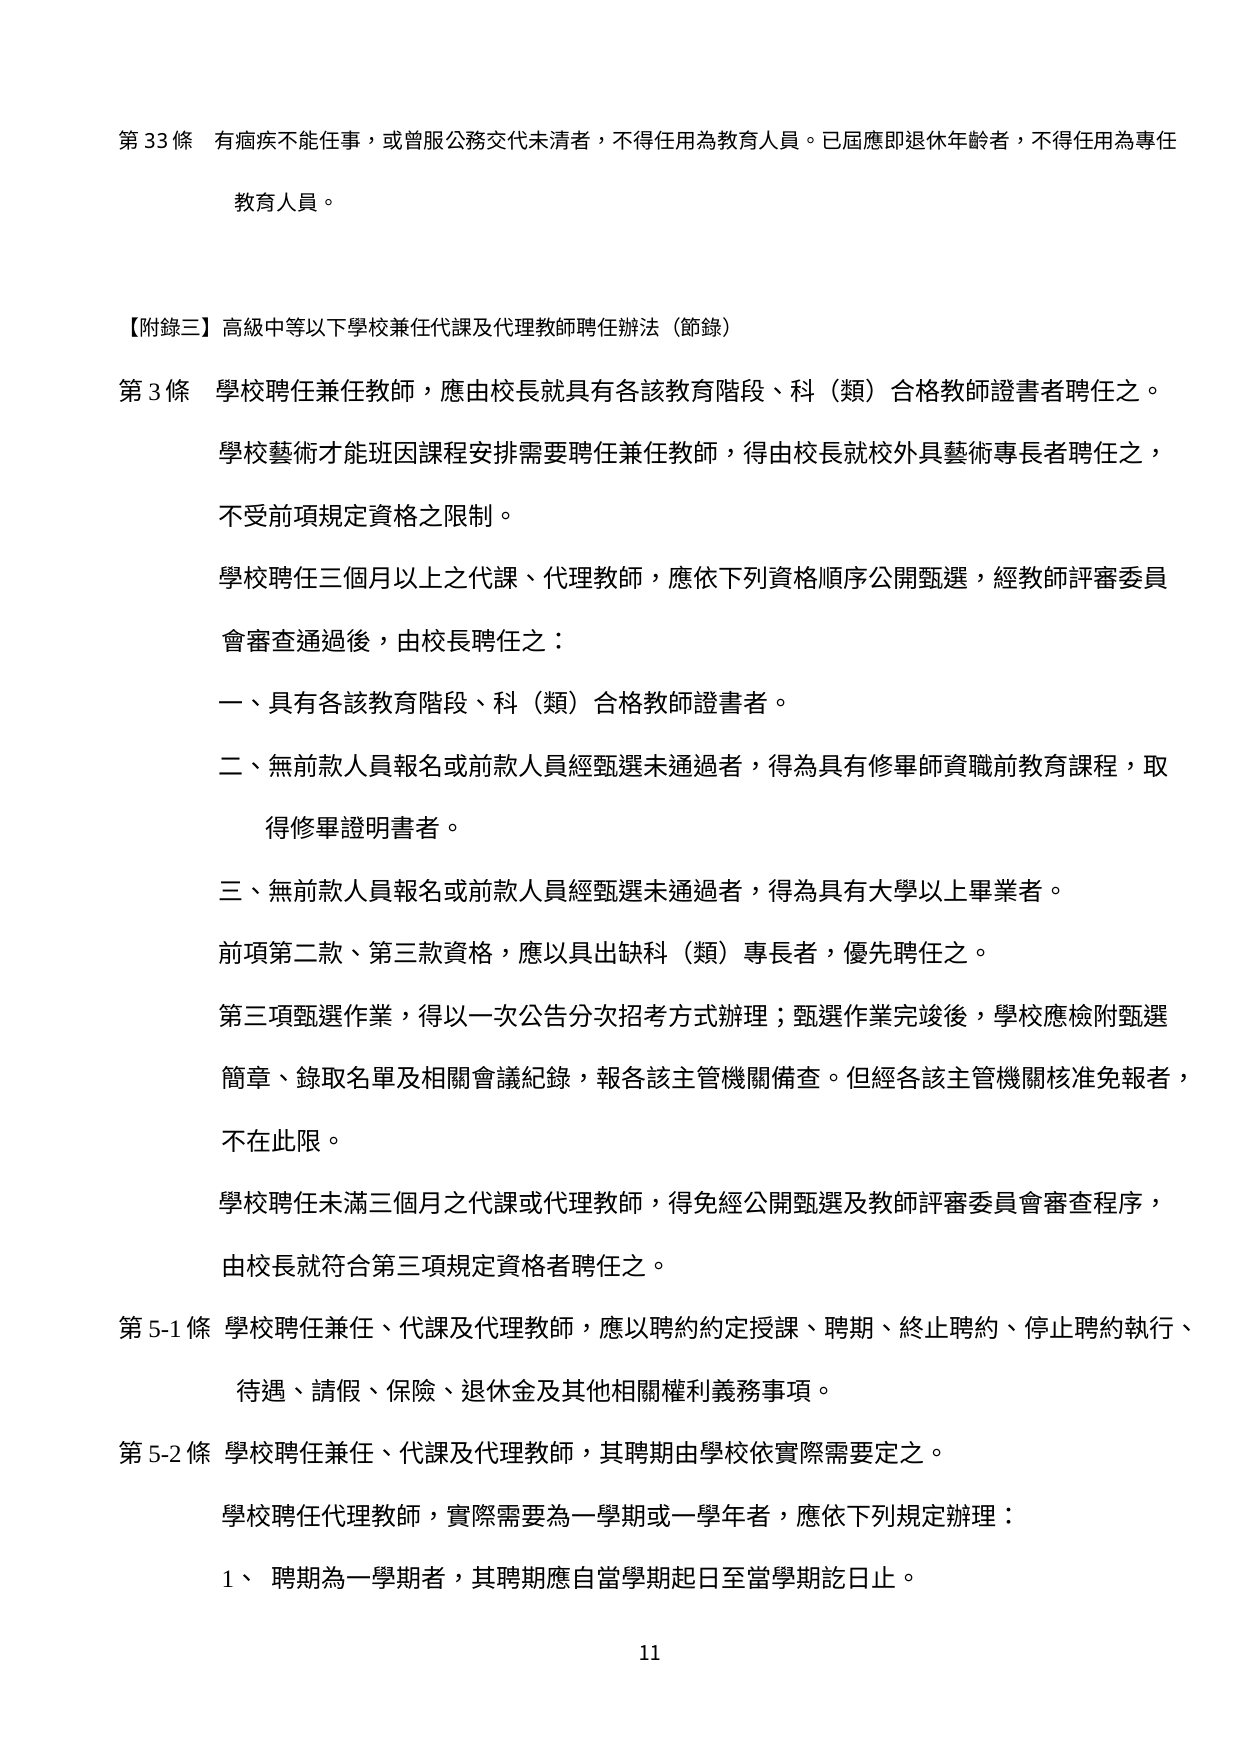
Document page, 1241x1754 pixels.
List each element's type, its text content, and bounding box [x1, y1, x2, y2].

text 第33條 有痼疾不能任事，或曾服公務交代未清者，不得任用為教育人員。已屆應即退休年齡者，不得任用為專任教育人員。 [118, 98, 1181, 223]
text 第3條 學校聘任兼任教師，應由校長就具有各該教育階段、科（類）合格教師證書者聘任之。 [118, 348, 1181, 410]
list 聘期為一學期者，其聘期應自當學期起日至當學期訖日止。 [221, 1535, 1181, 1598]
text 學校聘任未滿三個月之代課或代理教師，得免經公開甄選及教師評審委員會審查程序，由校長就符合第三項規定資格者聘任之。 [218, 1160, 1181, 1285]
text 學校聘任三個月以上之代課、代理教師，應依下列資格順序公開甄選，經教師評審委員會審查通過後，由校長聘任之： [218, 535, 1181, 660]
text 第三項甄選作業，得以一次公告分次招考方式辦理；甄選作業完竣後，學校應檢附甄選簡章、錄取名單及相關會議紀錄，報各該主管機關備查。但經各該主管機關核准免報者，不在此限。 [218, 973, 1181, 1160]
text 學校聘任代理教師，實際需要為一學期或一學年者，應依下列規定辦理： [221, 1473, 1181, 1535]
text 第5-2條 學校聘任兼任、代課及代理教師，其聘期由學校依實際需要定之。 [118, 1410, 1181, 1473]
text 二、無前款人員報名或前款人員經甄選未通過者，得為具有修畢師資職前教育課程，取得修畢證明書者。 [218, 723, 1181, 848]
text 【附錄三】高級中等以下學校兼任代課及代理教師聘任辦法（節錄） [118, 285, 1181, 348]
text 第5-1條 學校聘任兼任、代課及代理教師，應以聘約約定授課、聘期、終止聘約、停止聘約執行、待遇、請假、保險、退休金及其他相關權利義務事項。 [118, 1285, 1181, 1410]
text 前項第二款、第三款資格，應以具出缺科（類）專長者，優先聘任之。 [218, 910, 1181, 973]
text 一、具有各該教育階段、科（類）合格教師證書者。 [218, 660, 1181, 723]
text 學校藝術才能班因課程安排需要聘任兼任教師，得由校長就校外具藝術專長者聘任之，不受前項規定資格之限制。 [218, 410, 1181, 535]
text 三、無前款人員報名或前款人員經甄選未通過者，得為具有大學以上畢業者。 [218, 848, 1181, 910]
